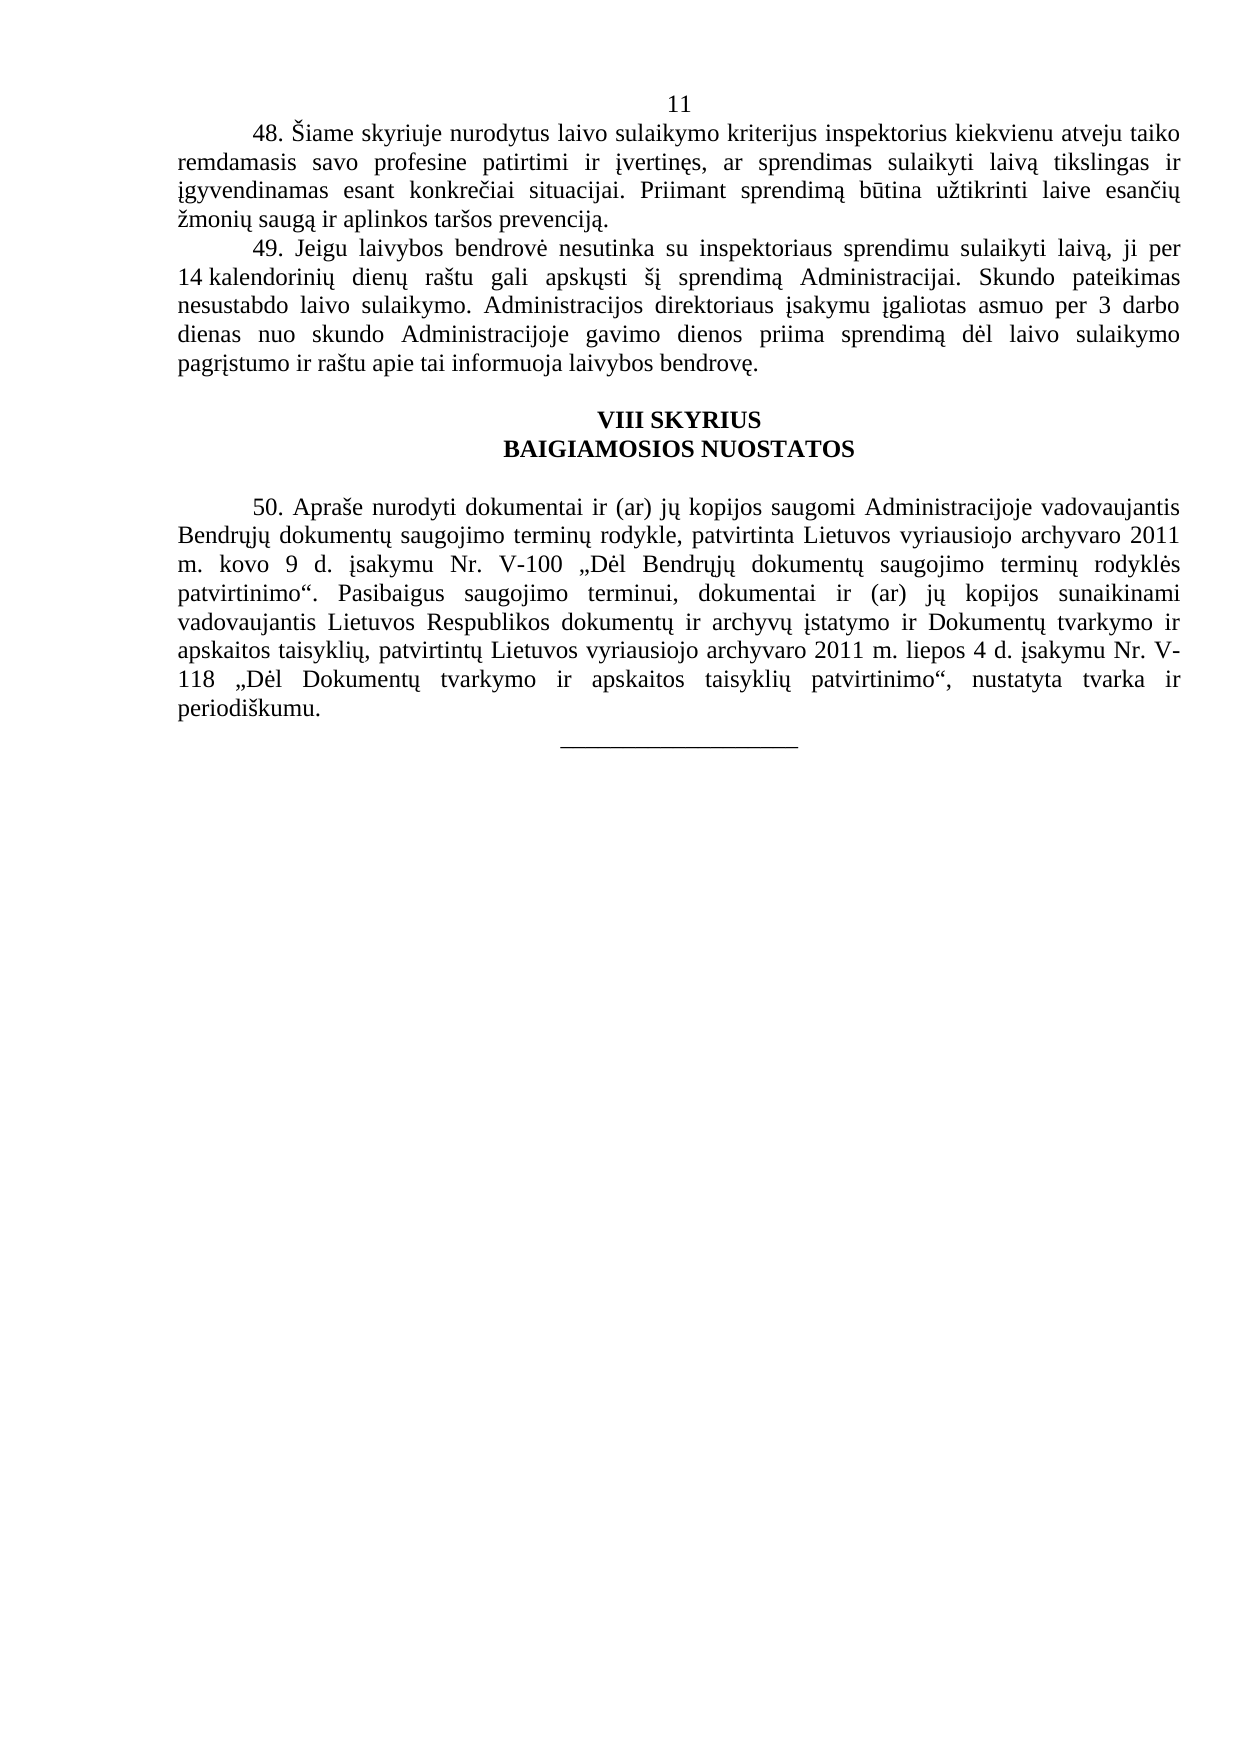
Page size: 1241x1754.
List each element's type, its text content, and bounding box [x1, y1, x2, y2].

text 50. Apraše nurodyti dokumentai ir (ar) jų kopijos saugomi Administracijoje vadovaujantis Bendrųjų dokumentų saugojimo terminų rodykle, patvirtinta Lietuvos vyriausiojo archyvaro 2011 m. kovo 9 d. įsakymu Nr. V-100 „Dėl Bendrųjų dokumentų saugojimo terminų rodyklės patvirtinimo“. Pasibaigus saugojimo terminui, dokumentai ir (ar) jų kopijos sunaikinami vadovaujantis Lietuvos Respublikos dokumentų ir archyvų įstatymo ir Dokumentų tvarkymo ir apskaitos taisyklių, patvirtintų Lietuvos vyriausiojo archyvaro 2011 m. liepos 4 d. įsakymu Nr. V-118 „Dėl Dokumentų tvarkymo ir apskaitos taisyklių patvirtinimo“, nustatyta tvarka ir periodiškumu. [177, 492, 1181, 722]
text 48. Šiame skyriuje nurodytus laivo sulaikymo kriterijus inspektorius kiekvienu atveju taiko remdamasis savo profesine patirtimi ir įvertinęs, ar sprendimas sulaikyti laivą tikslingas ir įgyvendinamas esant konkrečiai situacijai. Priimant sprendimą būtina užtikrinti laive esančių žmonių saugą ir aplinkos taršos prevenciją. [177, 118, 1181, 233]
text VIII SKYRIUS [177, 406, 1181, 434]
text BAIGIAMOSIOS NUOSTATOS [177, 434, 1181, 463]
text 49. Jeigu laivybos bendrovė nesutinka su inspektoriaus sprendimu sulaikyti laivą, ji per 14 kalendorinių dienų raštu gali apskųsti šį sprendimą Administracijai. Skundo pateikimas nesustabdo laivo sulaikymo. Administracijos direktoriaus įsakymu įgaliotas asmuo per 3 darbo dienas nuo skundo Administracijoje gavimo dienos priima sprendimą dėl laivo sulaikymo pagrįstumo ir raštu apie tai informuoja laivybos bendrovę. [177, 233, 1181, 377]
text ___________________ [177, 722, 1181, 751]
